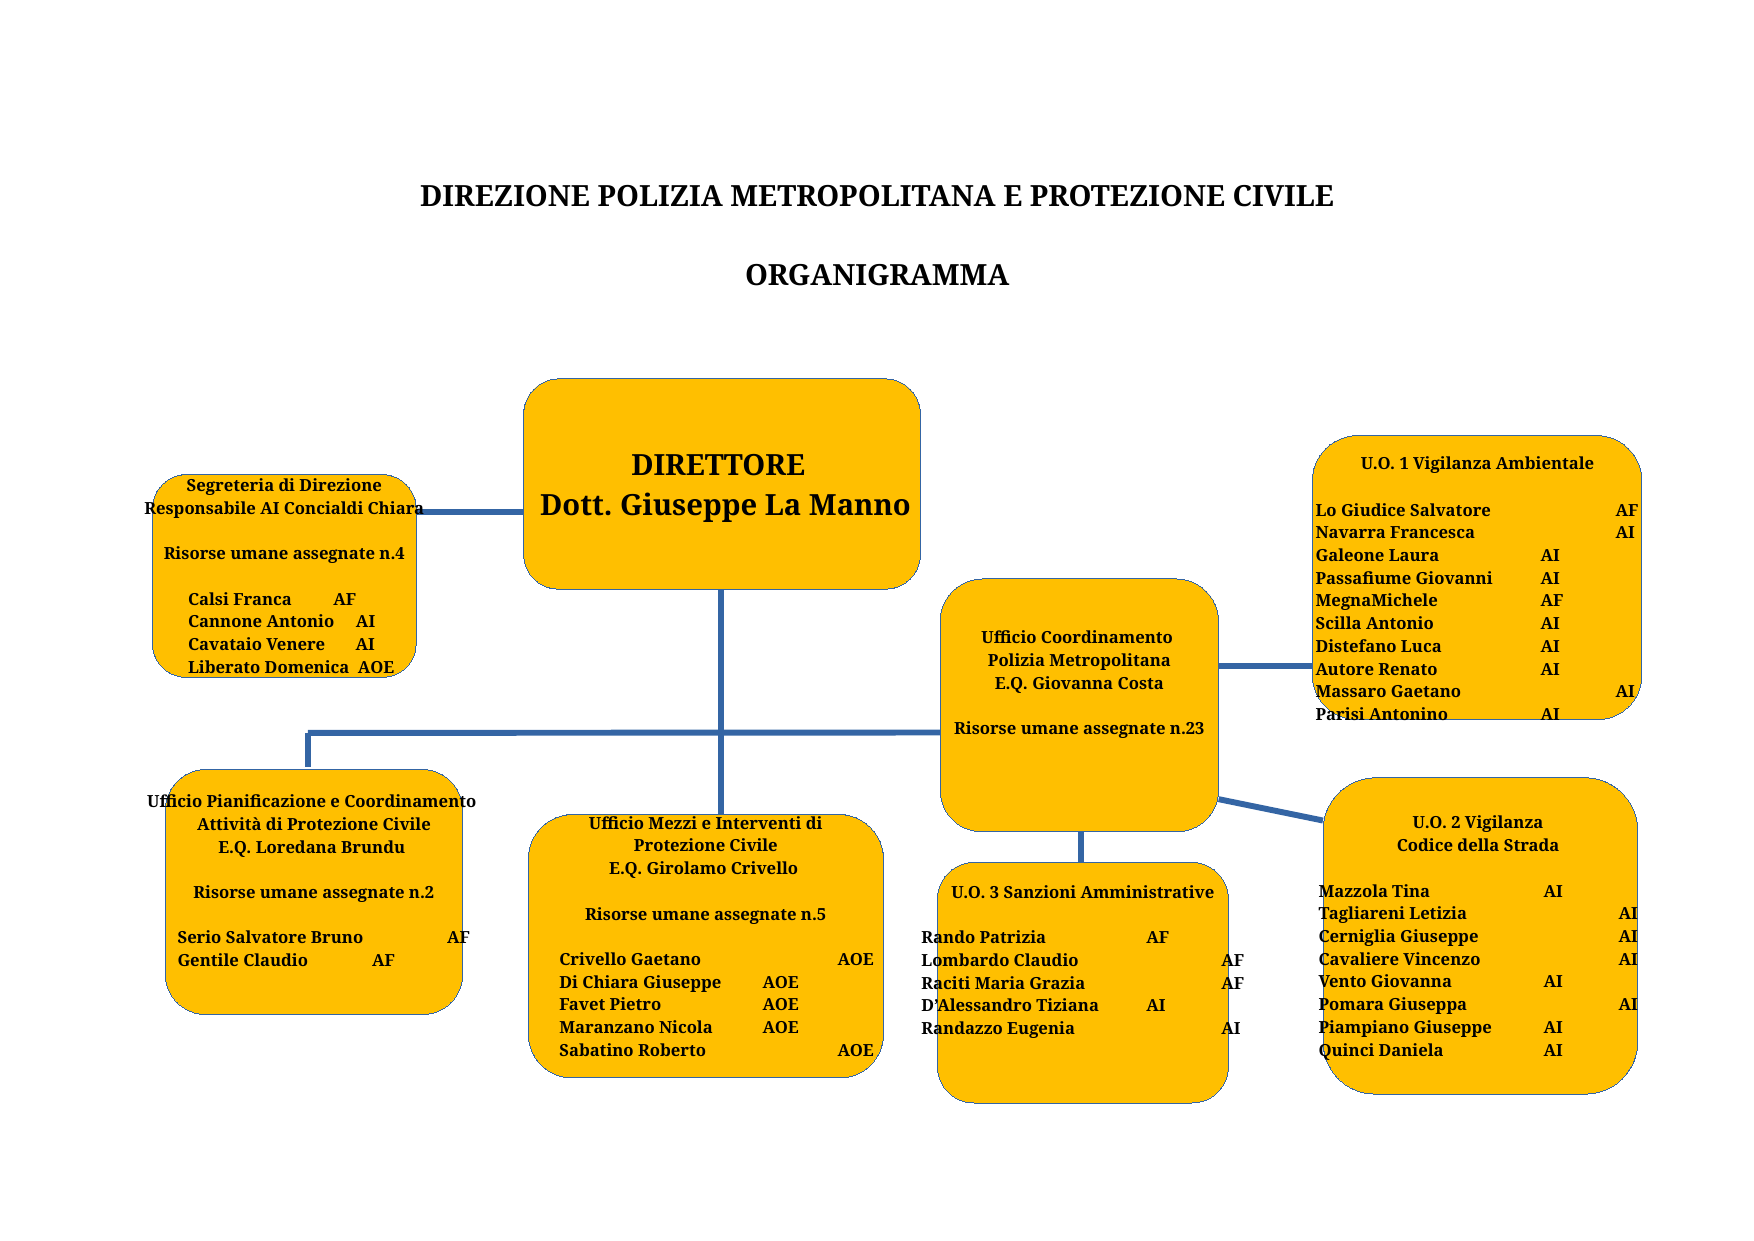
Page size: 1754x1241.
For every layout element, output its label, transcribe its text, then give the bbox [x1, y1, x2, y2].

text DIREZIONE POLIZIA METROPOLITANA E PROTEZIONE CIVILE [118, 175, 1636, 215]
text ORGANIGRAMMA [118, 254, 1636, 294]
